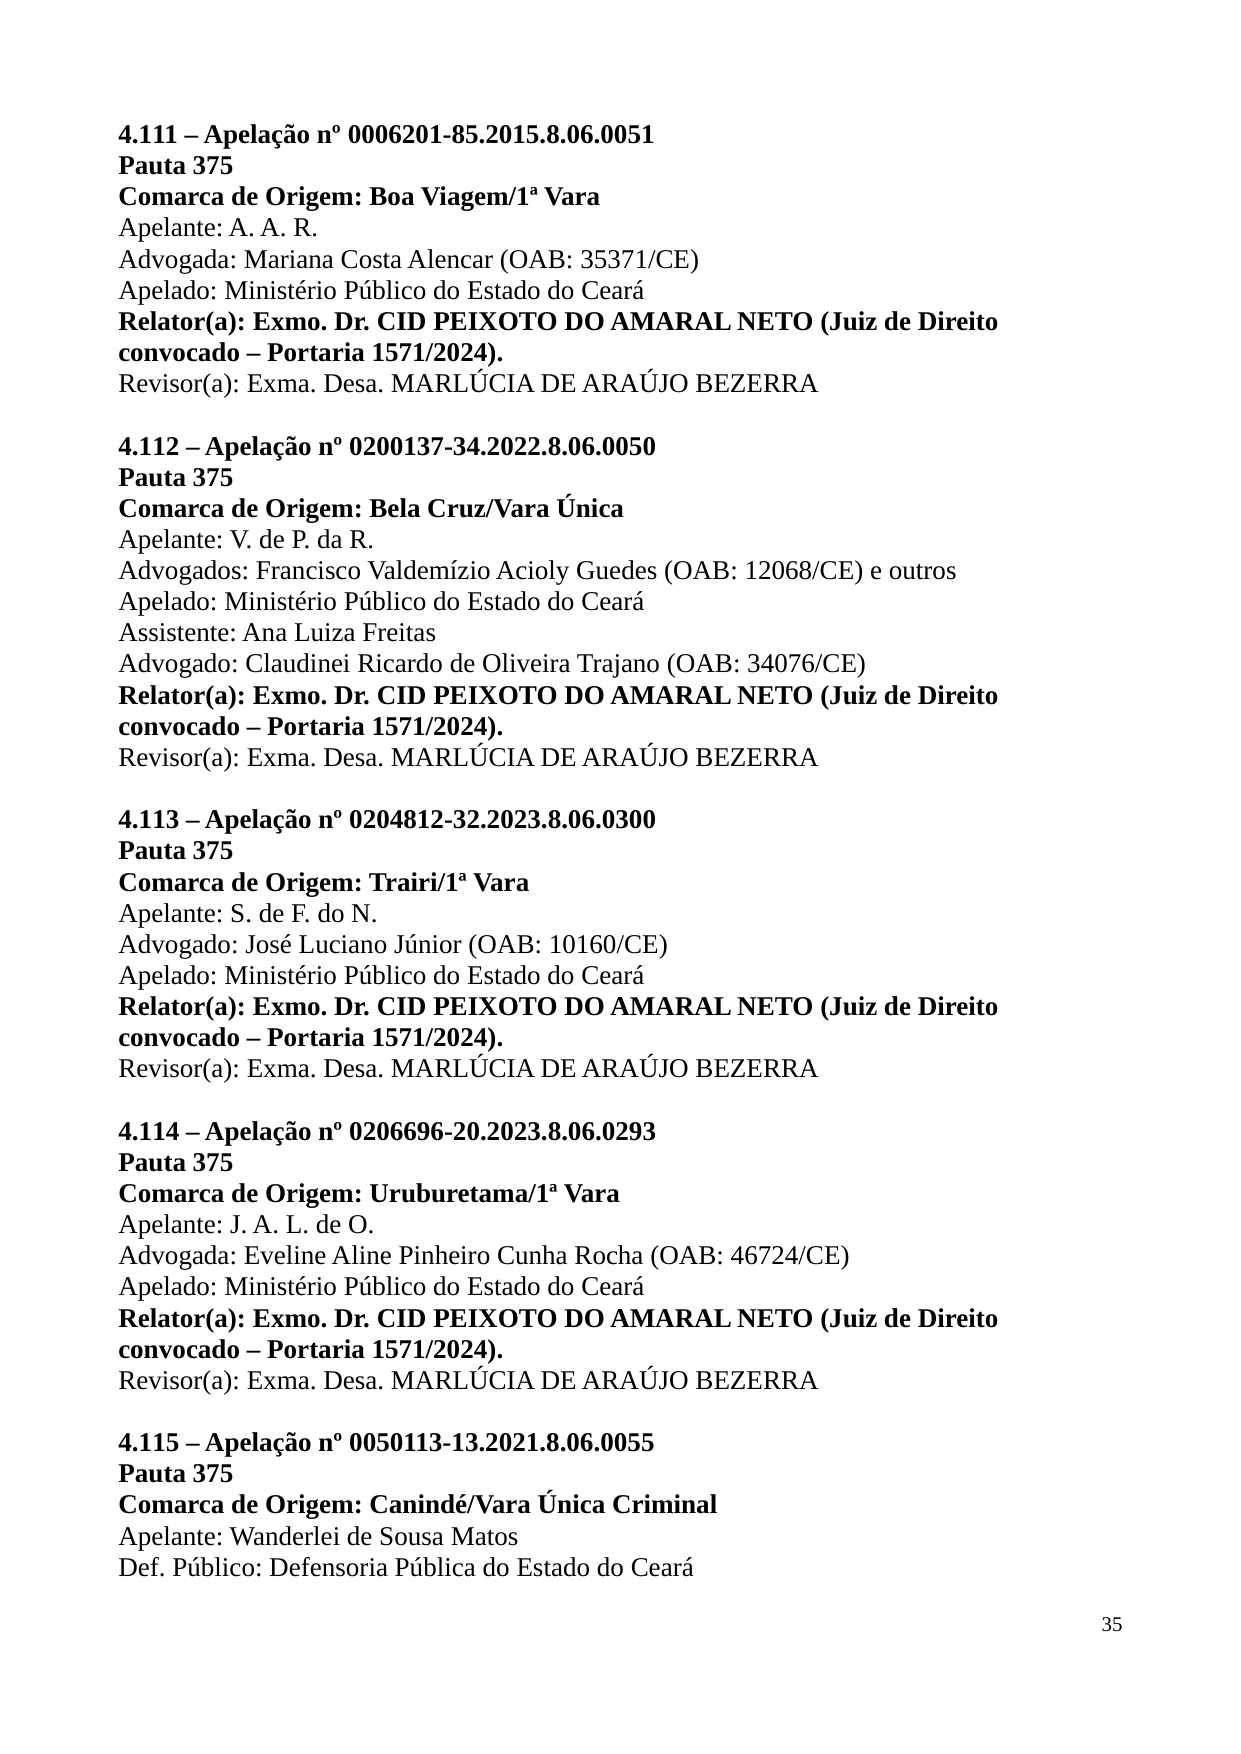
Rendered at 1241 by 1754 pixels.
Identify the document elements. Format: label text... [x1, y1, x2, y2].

text Relator(a): Exmo. Dr. CID PEIXOTO DO AMARAL NETO (Juiz de Direito convocado – Portaria 1571/2024). [118, 990, 1122, 1052]
text Revisor(a): Exma. Desa. MARLÚCIA DE ARAÚJO BEZERRA [118, 367, 1122, 398]
text Apelado: Ministério Público do Estado do Ceará [118, 585, 1122, 616]
text Revisor(a): Exma. Desa. MARLÚCIA DE ARAÚJO BEZERRA [118, 741, 1122, 772]
text 4.115 – Apelação nº 0050113-13.2021.8.06.0055 [118, 1426, 1122, 1457]
text Revisor(a): Exma. Desa. MARLÚCIA DE ARAÚJO BEZERRA [118, 1364, 1122, 1395]
text Apelante: S. de F. do N. [118, 897, 1122, 928]
text Apelado: Ministério Público do Estado do Ceará [118, 274, 1122, 305]
text 4.114 – Apelação nº 0206696-20.2023.8.06.0293 [118, 1115, 1122, 1146]
text Pauta 375 [118, 1457, 1122, 1488]
text Pauta 375 [118, 834, 1122, 866]
text Advogada: Eveline Aline Pinheiro Cunha Rocha (OAB: 46724/CE) [118, 1239, 1122, 1271]
text Comarca de Origem: Bela Cruz/Vara Única [118, 492, 1122, 523]
text Assistente: Ana Luiza Freitas [118, 616, 1122, 648]
text Pauta 375 [118, 461, 1122, 492]
text 4.112 – Apelação nº 0200137-34.2022.8.06.0050 [118, 429, 1122, 461]
text Comarca de Origem: Boa Viagem/1ª Vara [118, 180, 1122, 212]
text Apelante: A. A. R. [118, 212, 1122, 243]
text Apelante: Wanderlei de Sousa Matos [118, 1520, 1122, 1551]
text 4.111 – Apelação nº 0006201-85.2015.8.06.0051 [118, 118, 1122, 149]
text Apelante: V. de P. da R. [118, 523, 1122, 554]
text Comarca de Origem: Canindé/Vara Única Criminal [118, 1488, 1122, 1520]
text Apelante: J. A. L. de O. [118, 1208, 1122, 1239]
text Comarca de Origem: Uruburetama/1ª Vara [118, 1177, 1122, 1208]
text Pauta 375 [118, 149, 1122, 180]
text Advogado: Claudinei Ricardo de Oliveira Trajano (OAB: 34076/CE) [118, 648, 1122, 679]
text Relator(a): Exmo. Dr. CID PEIXOTO DO AMARAL NETO (Juiz de Direito convocado – Portaria 1571/2024). [118, 1302, 1122, 1364]
text Comarca de Origem: Trairi/1ª Vara [118, 866, 1122, 897]
text Relator(a): Exmo. Dr. CID PEIXOTO DO AMARAL NETO (Juiz de Direito convocado – Portaria 1571/2024). [118, 679, 1122, 741]
text Apelado: Ministério Público do Estado do Ceará [118, 1271, 1122, 1302]
text 4.113 – Apelação nº 0204812-32.2023.8.06.0300 [118, 803, 1122, 834]
text Def. Público: Defensoria Pública do Estado do Ceará [118, 1551, 1122, 1582]
text Revisor(a): Exma. Desa. MARLÚCIA DE ARAÚJO BEZERRA [118, 1052, 1122, 1084]
text Pauta 375 [118, 1146, 1122, 1177]
text Advogados: Francisco Valdemízio Acioly Guedes (OAB: 12068/CE) e outros [118, 554, 1122, 585]
text Relator(a): Exmo. Dr. CID PEIXOTO DO AMARAL NETO (Juiz de Direito convocado – Portaria 1571/2024). [118, 305, 1122, 367]
text Advogado: José Luciano Júnior (OAB: 10160/CE) [118, 928, 1122, 959]
text Advogada: Mariana Costa Alencar (OAB: 35371/CE) [118, 243, 1122, 274]
text Apelado: Ministério Público do Estado do Ceará [118, 959, 1122, 990]
